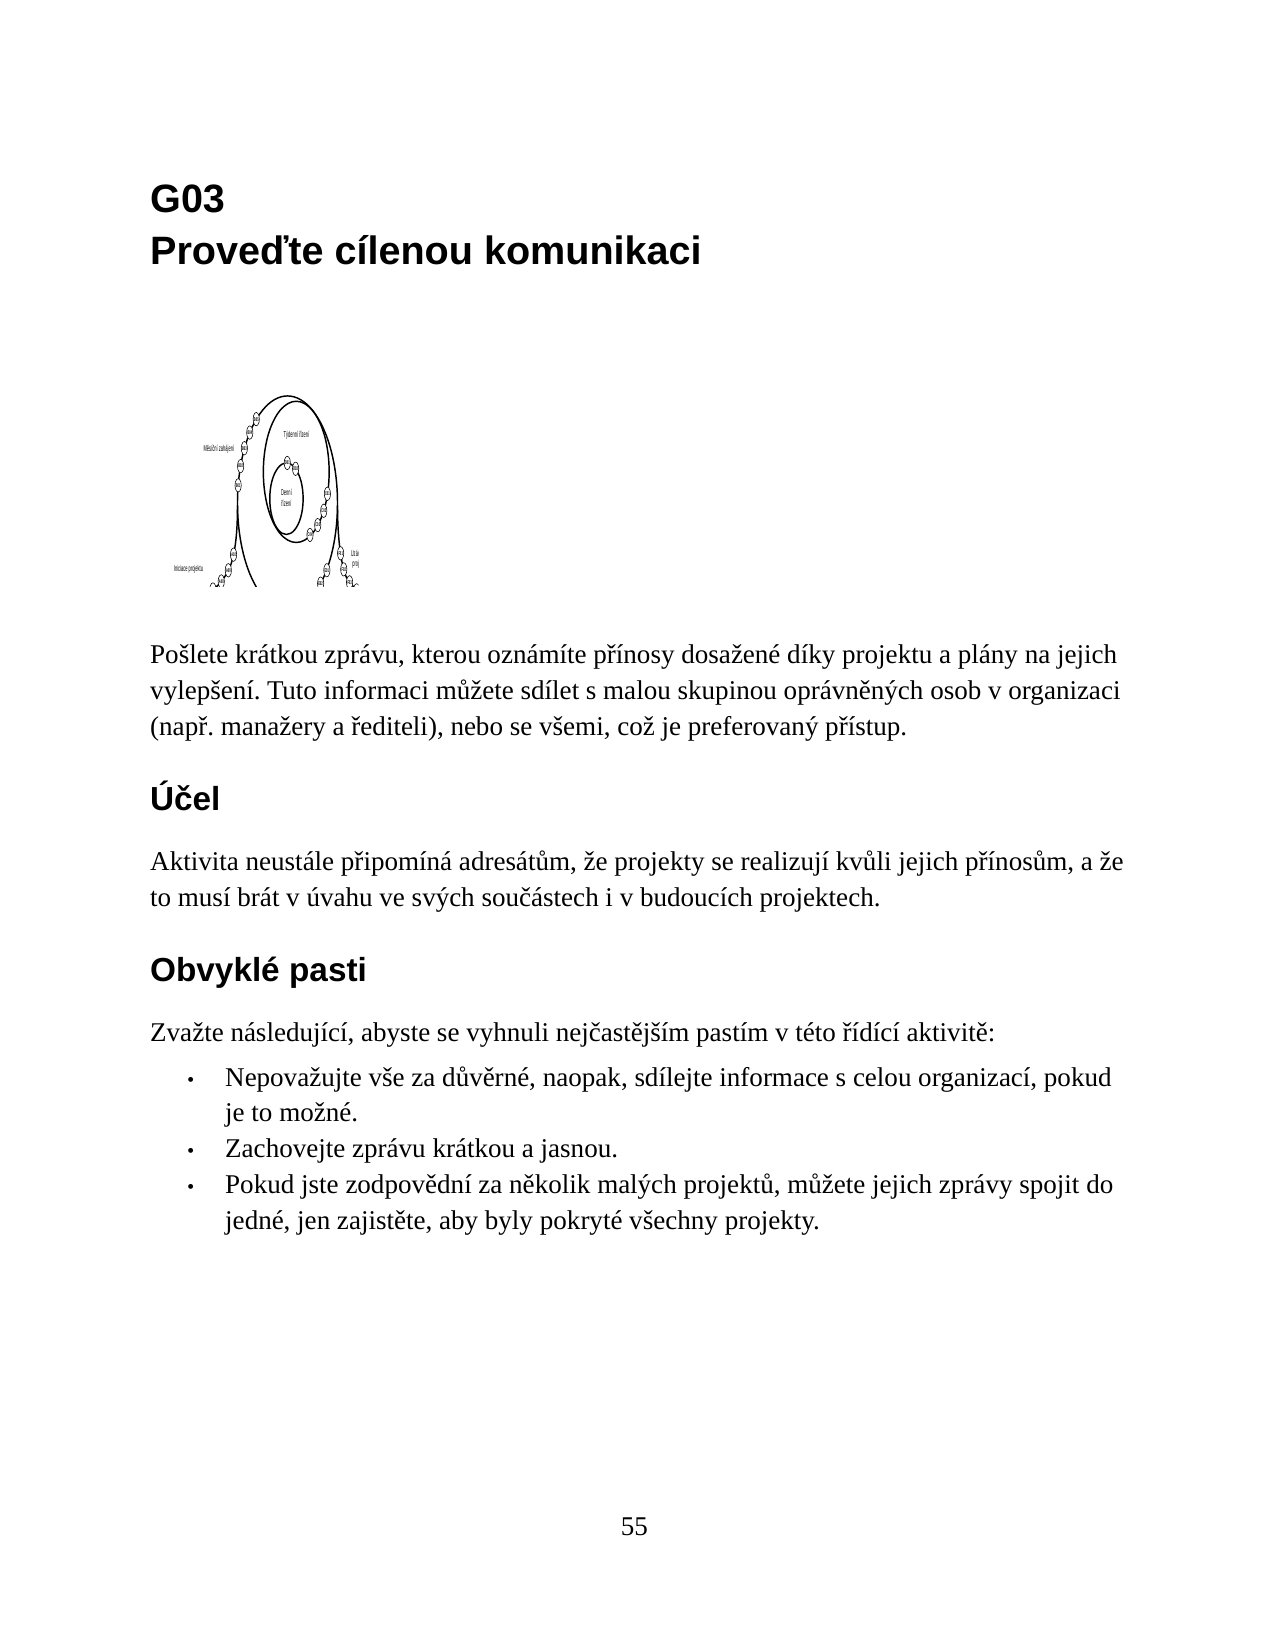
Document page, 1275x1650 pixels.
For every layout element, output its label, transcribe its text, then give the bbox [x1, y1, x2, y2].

text Aktivita neustále připomíná adresátům, že projekty se realizují kvůli jejich přínosům, a že to musí brát v úvahu ve svých součástech i v budoucích projektech. [150, 845, 1125, 912]
list Zachovejte zprávu krátkou a jasnou. [187, 1132, 1125, 1163]
list Nepovažujte vše za důvěrné, naopak, sdílejte informace s celou organizací, pokud je to možné. [187, 1061, 1125, 1128]
text Pošlete krátkou zprávu, kterou oznámíte přínosy dosažené díky projektu a plány na jejich vylepšení. Tuto informaci můžete sdílet s malou skupinou oprávněných osob v organizaci (např. manažery a řediteli), nebo se všemi, což je preferovaný přístup. [150, 638, 1125, 741]
subtitle Obvyklé pasti [150, 951, 1125, 989]
subtitle G03 Proveďte cílenou komunikaci [150, 175, 1125, 273]
text Zvažte následující, abyste se vyhnuli nejčastějším pastím v této řídící aktivitě: [150, 1016, 1125, 1047]
subtitle Účel [150, 779, 1125, 818]
list Pokud jste zodpovědní za několik malých projektů, můžete jejich zprávy spojit do jedné, jen zajistěte, aby byly pokryté všechny projekty. [187, 1168, 1125, 1235]
